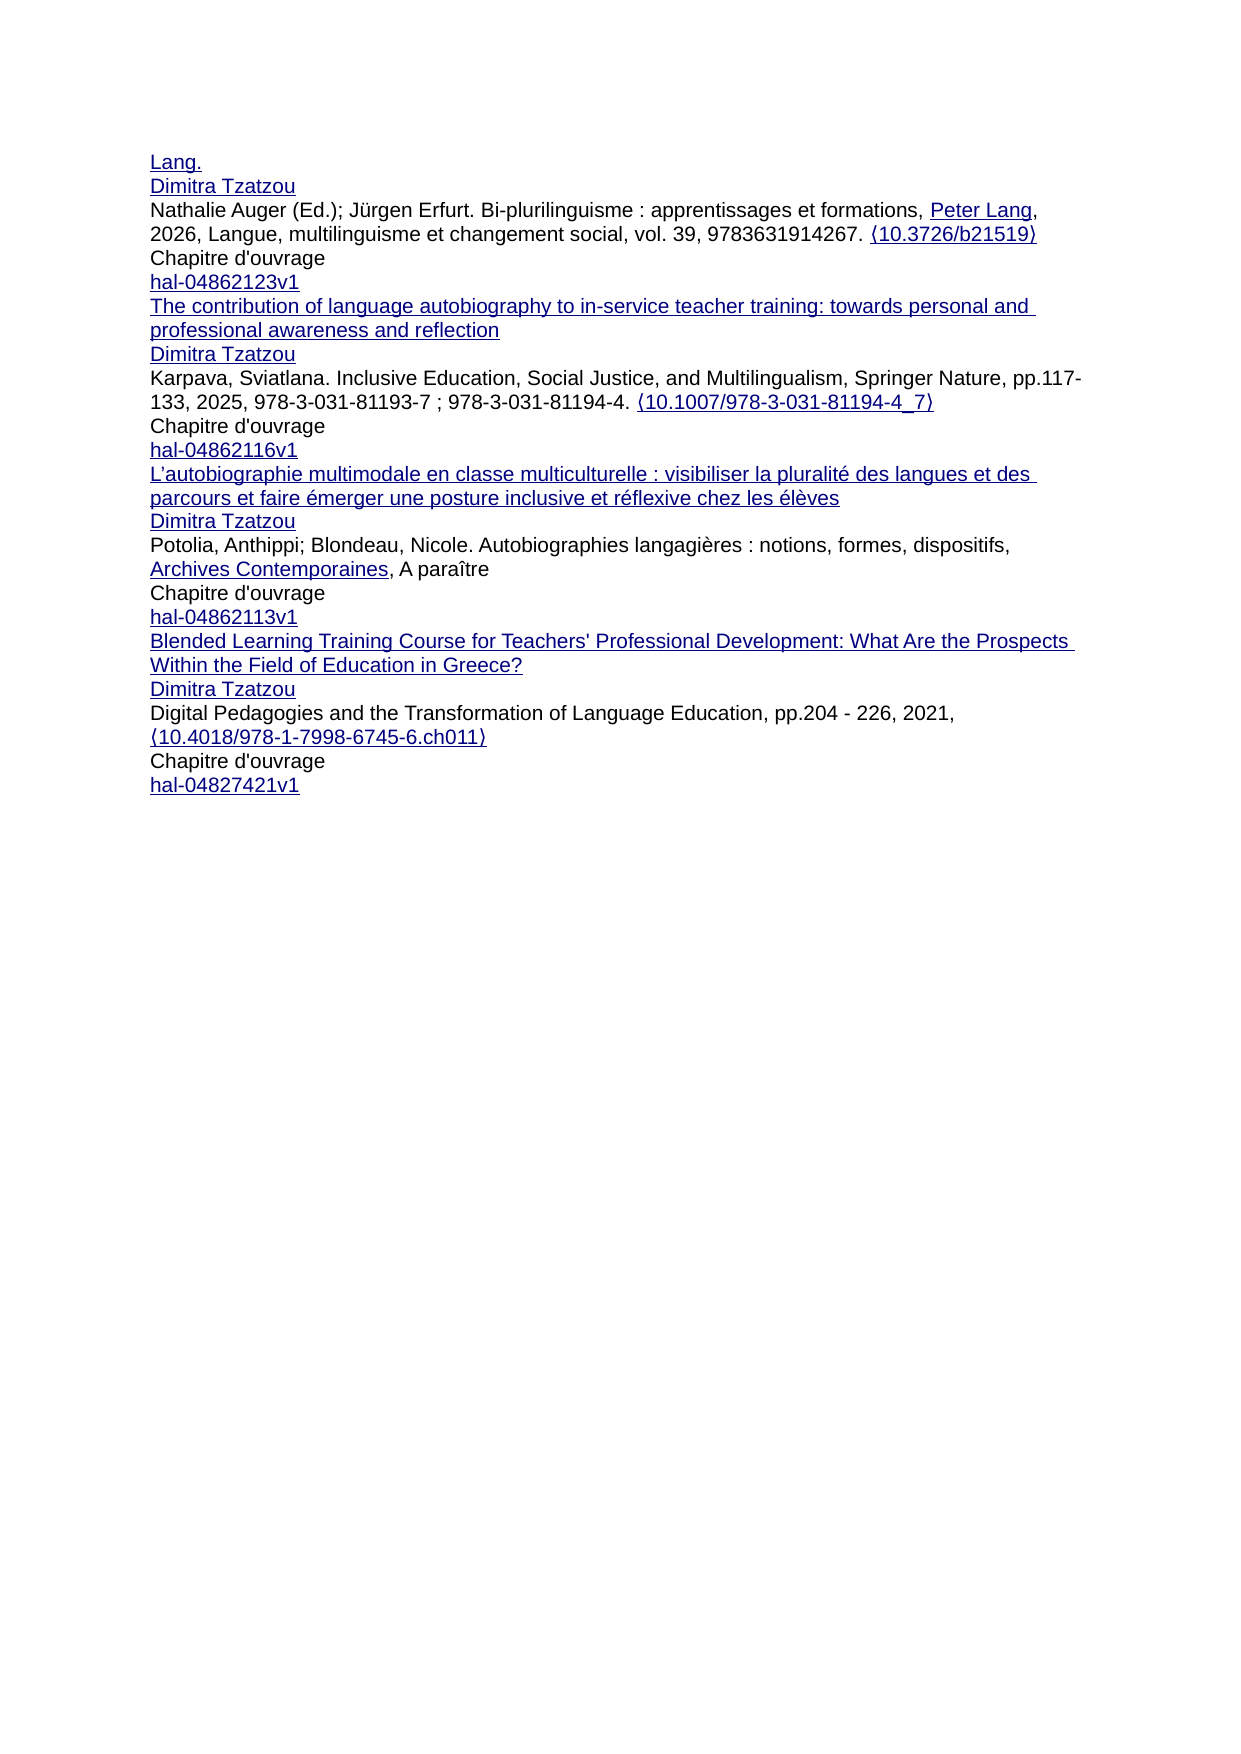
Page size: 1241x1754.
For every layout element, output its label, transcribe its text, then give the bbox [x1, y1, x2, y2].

table_cell Blended Learning Training Course for Teachers' Professional Development: What Are the Prospects Within the Field of Education in Greece? Dimitra Tzatzou Digital Pedagogies and the Transformation of Language Education, pp.204 - 226, 2021, ⟨10.4018/978-1-7998-6745-6.ch011⟩ Chapitre d'ouvrage hal-04827421v1 [150, 629, 1090, 797]
table_cell L’autobiographie multimodale en classe multiculturelle : visibiliser la pluralité des langues et des parcours et faire émerger une posture inclusive et réflexive chez les élèves Dimitra Tzatzou Potolia, Anthippi; Blondeau, Nicole. Autobiographies langagières : notions, formes, dispositifs, Archives Contemporaines, A paraître Chapitre d'ouvrage hal-04862113v1 [150, 461, 1090, 629]
table_cell The contribution of language autobiography to in-service teacher training: towards personal and professional awareness and reflection Dimitra Tzatzou Karpava, Sviatlana. Inclusive Education, Social Justice, and Multilingualism, Springer Nature, pp.117-133, 2025, 978-3-031-81193-7 ; 978-3-031-81194-4. ⟨10.1007/978-3-031-81194-4_7⟩ Chapitre d'ouvrage hal-04862116v1 [150, 294, 1090, 461]
table_header Lang. Dimitra Tzatzou Nathalie Auger (Ed.); Jürgen Erfurt. Bi-plurilinguisme : apprentissages et formations, Peter Lang, 2026, Langue, multilinguisme et changement social, vol. 39, 9783631914267. ⟨10.3726/b21519⟩ Chapitre d'ouvrage hal-04862123v1 [150, 150, 1090, 294]
